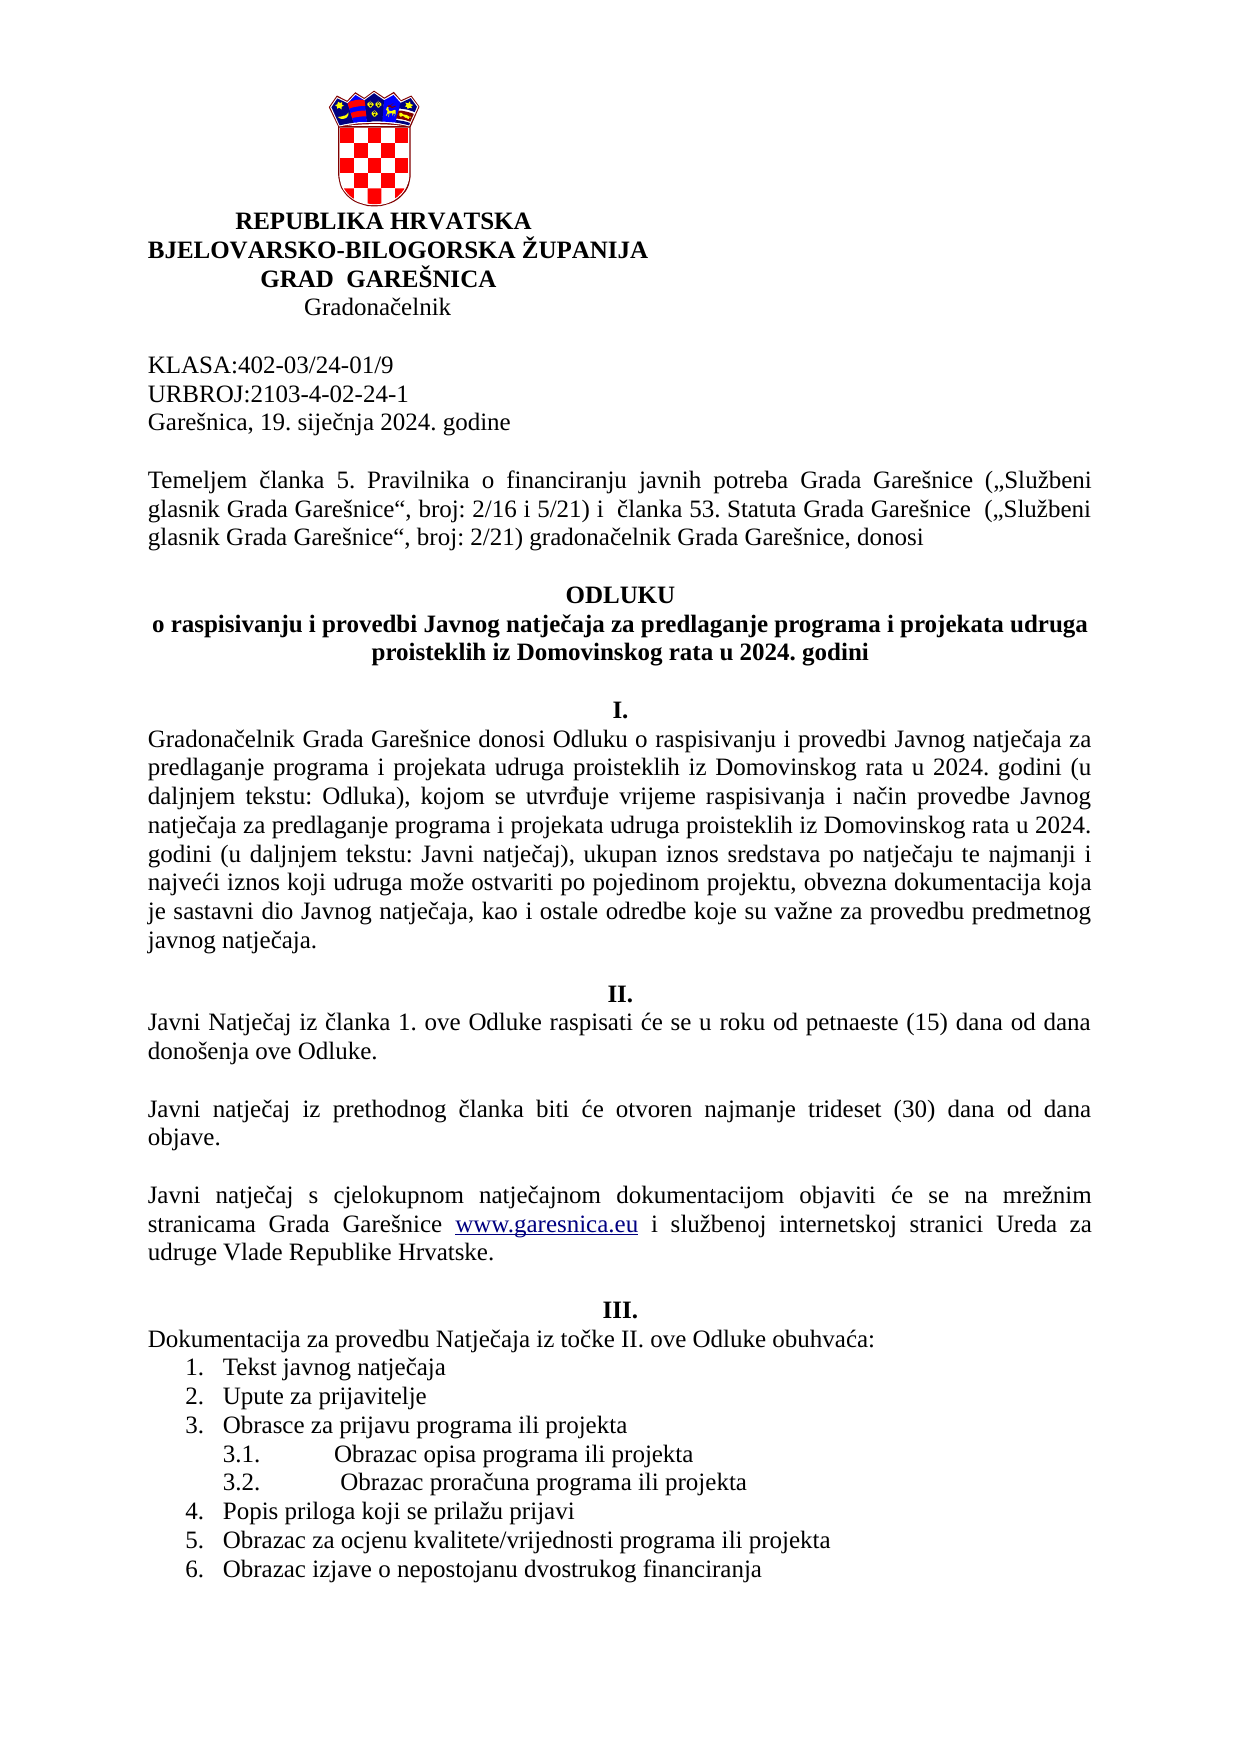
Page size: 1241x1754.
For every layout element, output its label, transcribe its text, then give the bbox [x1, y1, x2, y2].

list Obrazac proračuna programa ili projekta [223, 1467, 1093, 1496]
text KLASA:402-03/24-01/9 [148, 350, 1093, 379]
text Temeljem članka 5. Pravilnika o financiranju javnih potreba Grada Garešnice („Službeni glasnik Grada Garešnice“, broj: 2/16 i 5/21) i članka 53. Statuta Grada Garešnice („Službeni glasnik Grada Garešnice“, broj: 2/21) gradonačelnik Grada Garešnice, donosi [148, 465, 1093, 551]
list Popis priloga koji se prilažu prijavi [185, 1496, 1093, 1525]
text Gradonačelnik [148, 292, 1093, 321]
text II. [148, 979, 1093, 1007]
list Upute za prijavitelje [185, 1381, 1093, 1410]
list Obrazac izjave o nepostojanu dvostrukog financiranja [185, 1554, 1093, 1582]
text Garešnica, 19. siječnja 2024. godine [148, 407, 1093, 436]
text o raspisivanju i provedbi Javnog natječaja za predlaganje programa i projekata udruga proisteklih iz Domovinskog rata u 2024. godini [148, 609, 1093, 666]
text III. [148, 1295, 1093, 1324]
text REPUBLIKA HRVATSKA [148, 206, 1093, 235]
text ODLUKU [148, 580, 1093, 609]
list Obrazac opisa programa ili projekta [223, 1439, 1093, 1467]
text BJELOVARSKO-BILOGORSKA ŽUPANIJA [148, 235, 1093, 264]
text Gradonačelnik Grada Garešnice donosi Odluku o raspisivanju i provedbi Javnog natječaja za predlaganje programa i projekata udruga proisteklih iz Domovinskog rata u 2024. godini (u daljnjem tekstu: Odluka), kojom se utvrđuje vrijeme raspisivanja i način provedbe Javnog natječaja za predlaganje programa i projekata udruga proisteklih iz Domovinskog rata u 2024. godini (u daljnjem tekstu: Javni natječaj), ukupan iznos sredstava po natječaju te najmanji i najveći iznos koji udruga može ostvariti po pojedinom projektu, obvezna dokumentacija koja je sastavni dio Javnog natječaja, kao i ostale odredbe koje su važne za provedbu predmetnog javnog natječaja. [148, 724, 1093, 954]
text Javni Natječaj iz članka 1. ove Odluke raspisati će se u roku od petnaeste (15) dana od dana donošenja ove Odluke. [148, 1007, 1093, 1065]
list Obrazac za ocjenu kvalitete/vrijednosti programa ili projekta [185, 1525, 1093, 1554]
text I. [148, 695, 1093, 724]
list Obrasce za prijavu programa ili projekta [185, 1410, 1093, 1439]
text Javni natječaj s cjelokupnom natječajnom dokumentacijom objaviti će se na mrežnim stranicama Grada Garešnice www.garesnica.eu i službenoj internetskoj stranici Ureda za udruge Vlade Republike Hrvatske. [148, 1180, 1093, 1266]
text Dokumentacija za provedbu Natječaja iz točke II. ove Odluke obuhvaća: [148, 1324, 1093, 1352]
text URBROJ:2103-4-02-24-1 [148, 379, 1093, 407]
list Tekst javnog natječaja [185, 1352, 1093, 1381]
text GRAD GAREŠNICA [148, 264, 1093, 292]
text Javni natječaj iz prethodnog članka biti će otvoren najmanje trideset (30) dana od dana objave. [148, 1094, 1093, 1151]
